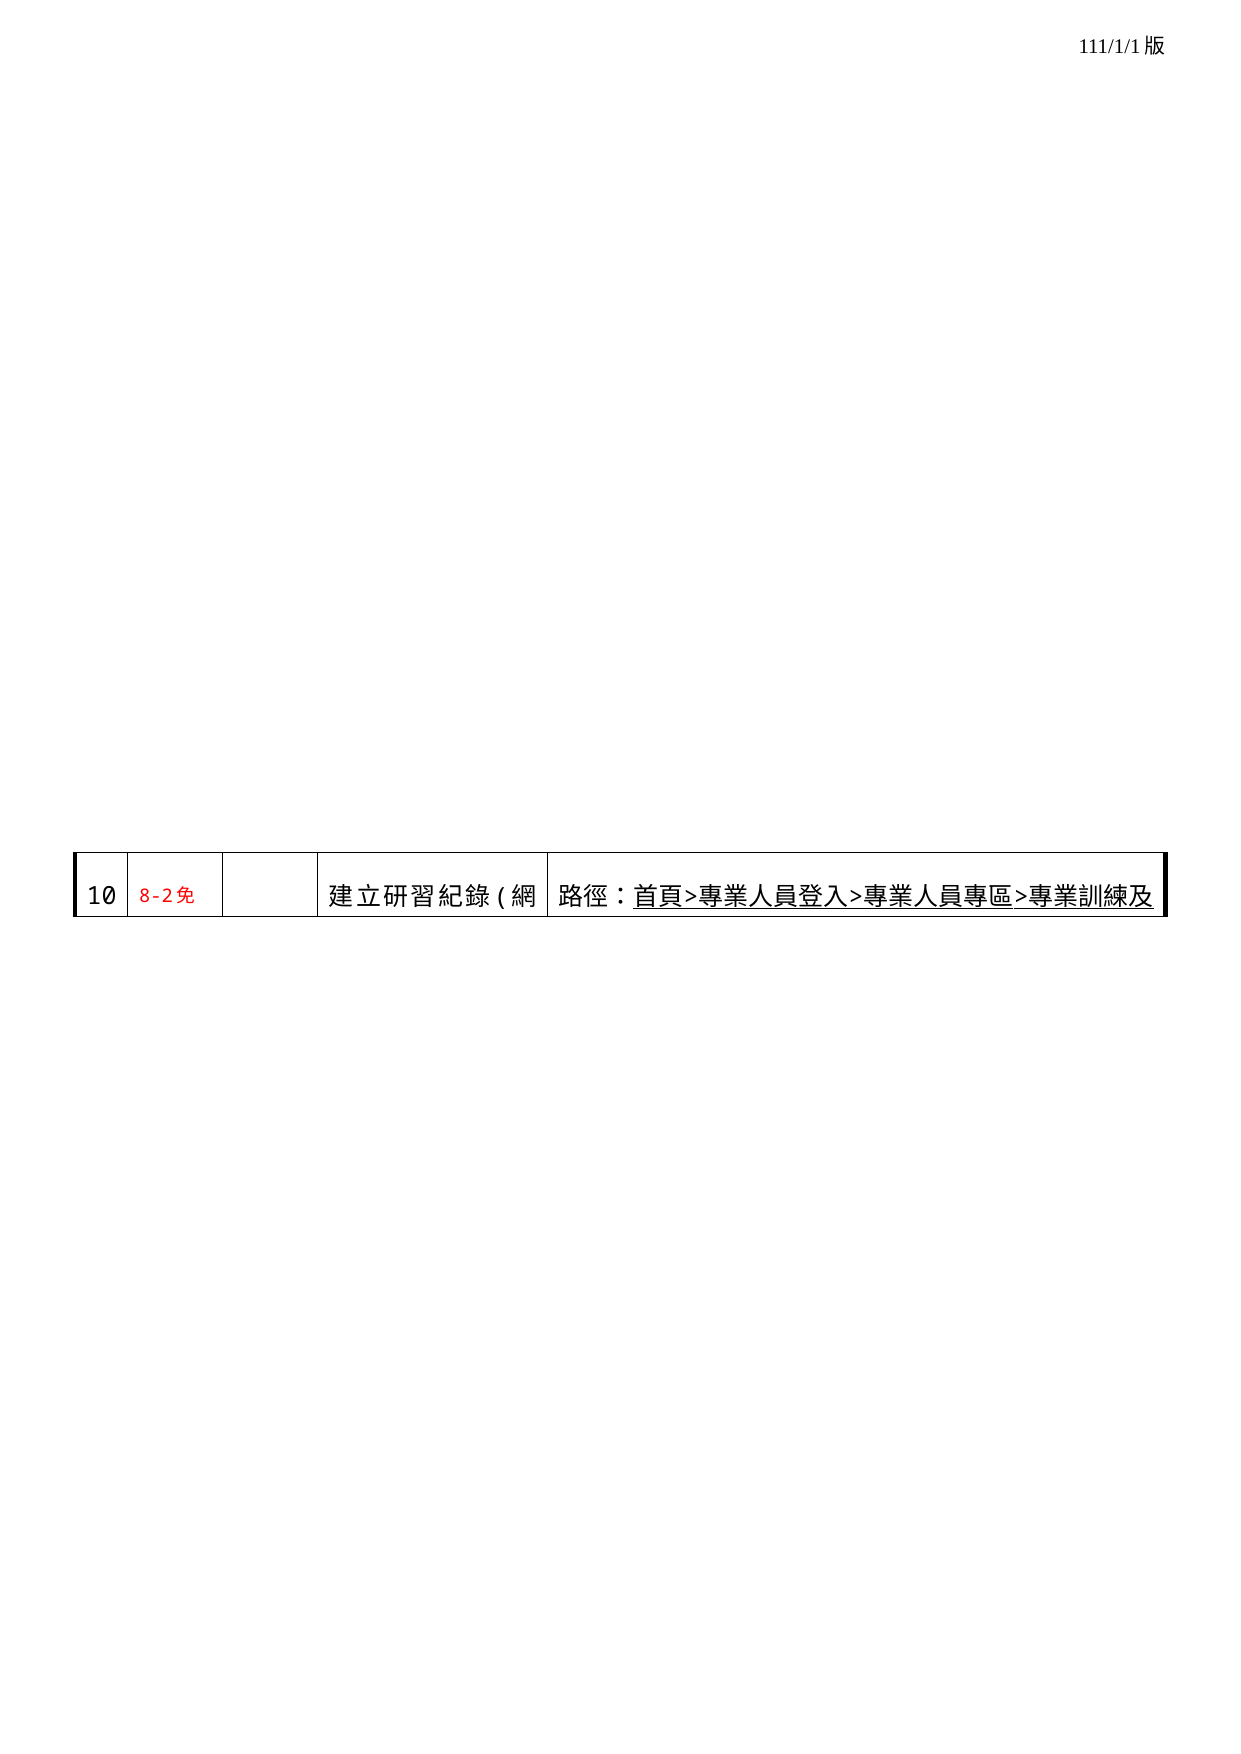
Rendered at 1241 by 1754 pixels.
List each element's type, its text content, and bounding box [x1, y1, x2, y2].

table_cell 8-2免 [128, 853, 222, 916]
table_cell [77, 853, 127, 916]
table_cell [223, 853, 317, 916]
table_cell 路徑：首頁>專業人員登入>專業人員專區>專業訓練及 [548, 853, 1163, 916]
table_cell 建立研習紀錄(網 [318, 853, 547, 916]
